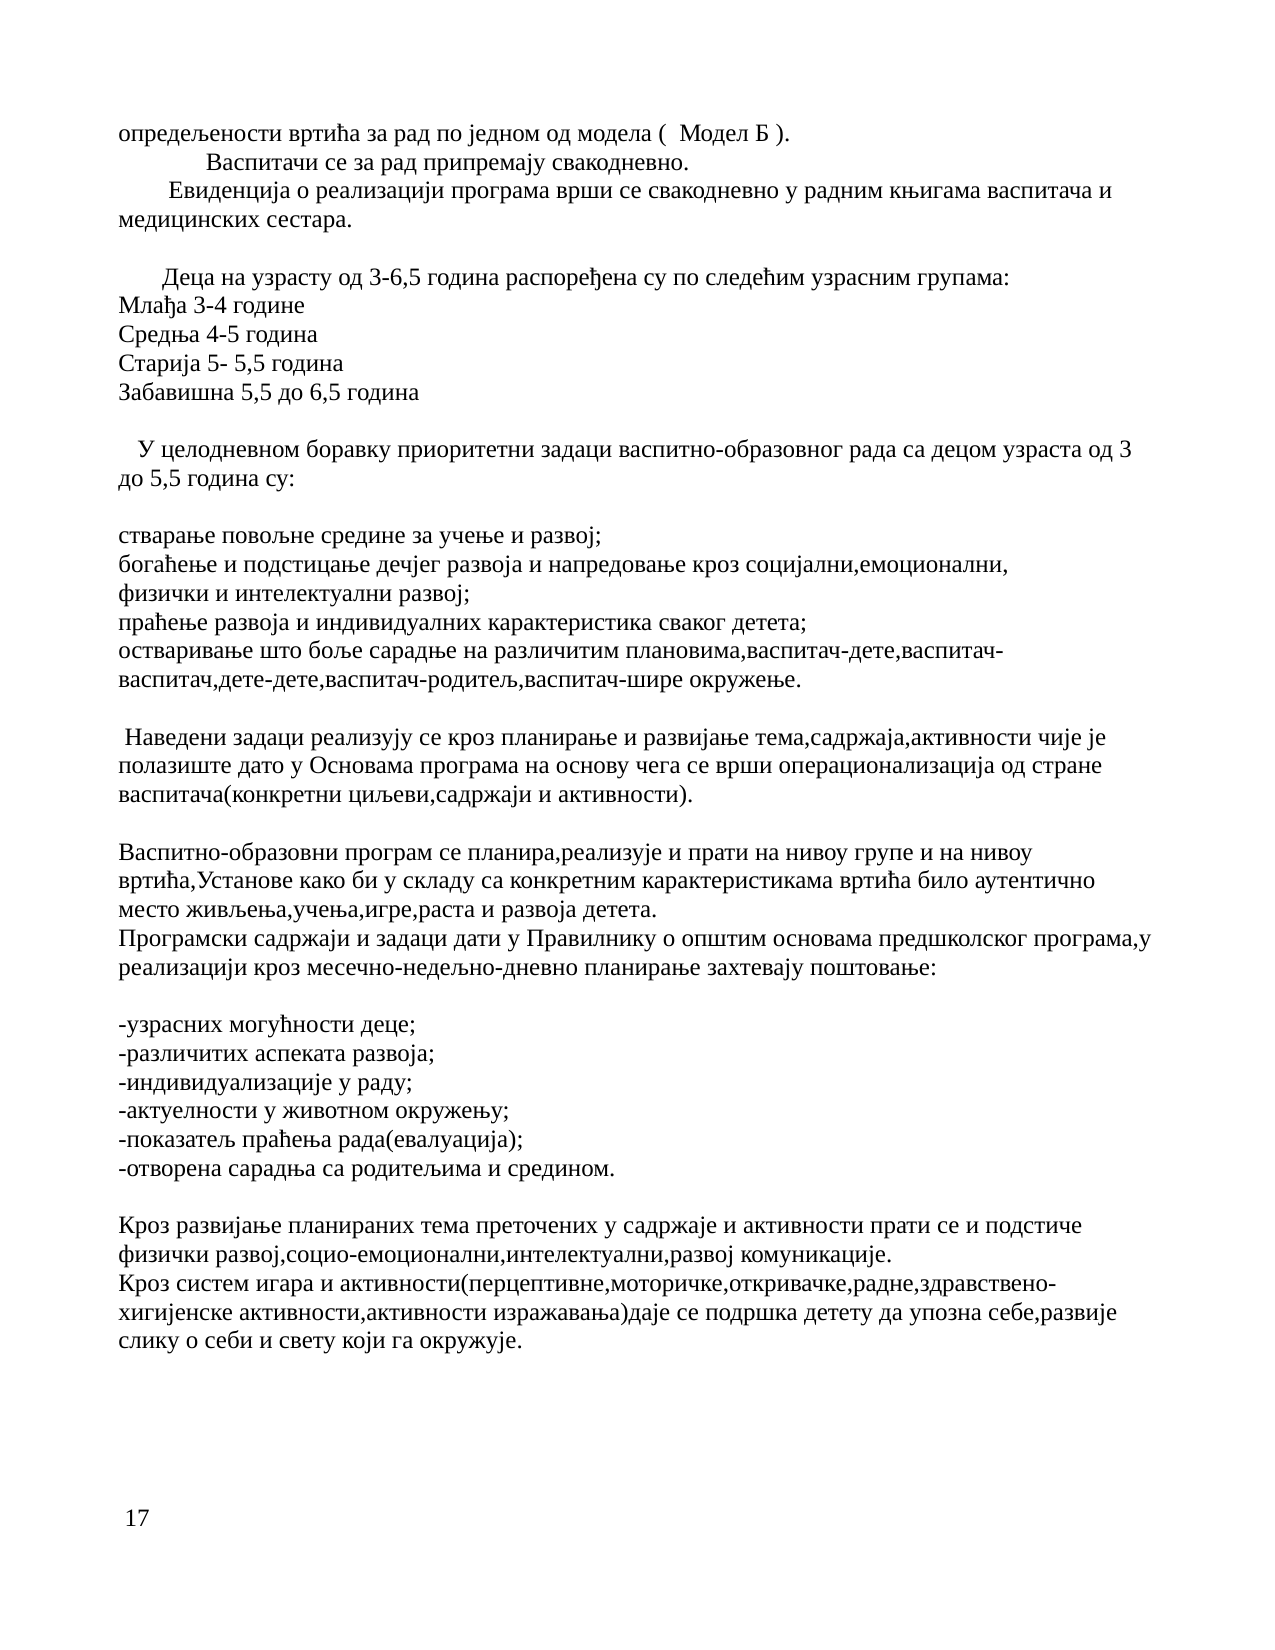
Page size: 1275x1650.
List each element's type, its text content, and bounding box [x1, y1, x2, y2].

text Забавишна 5,5 до 6,5 година [118, 377, 1157, 406]
text Млађа 3-4 године [118, 291, 1157, 319]
text Кроз развијање планираних тема преточених у садржаје и активности прати се и подстиче физички развој,социо-емоционални,интелектуални,развој комуникације. [118, 1211, 1157, 1268]
text Васпитачи се за рад припремају свакодневно. [118, 147, 1157, 176]
text Наведени задаци реализују се кроз планирање и развијање тема,садржаја,активности чије је полазиште дато у Основама програма на основу чега се врши операционализација од стране васпитача(конкретни циљеви,садржаји и активности). [118, 722, 1157, 808]
text -индивидуализације у раду; [118, 1067, 1157, 1096]
text -отворена сарадња са родитељима и средином. [118, 1153, 1157, 1182]
text Старија 5- 5,5 година [118, 348, 1157, 377]
text стварање повољне средине за учење и развој; [118, 521, 1157, 549]
text остваривање што боље сарадње на различитим плановима,васпитач-дете,васпитач-васпитач,дете-дете,васпитач-родитељ,васпитач-шире окружење. [118, 636, 1157, 693]
text -актуелности у животном окружењу; [118, 1096, 1157, 1124]
text богаћење и подстицање дечјег развоја и напредовање кроз социјални,емоционални, [118, 549, 1157, 578]
text Програмски садржаји и задаци дати у Правилнику о општим основама предшколског програма,у реализацији кроз месечно-недељно-дневно планирање захтевају поштовање: [118, 923, 1157, 981]
text Средња 4-5 година [118, 319, 1157, 348]
text праћење развоја и индивидуалних карактеристика сваког детета; [118, 607, 1157, 636]
text -различитих аспеката развоја; [118, 1038, 1157, 1067]
text -показатељ праћења рада(евалуација); [118, 1124, 1157, 1153]
text У целодневном боравку приоритетни задаци васпитно-образовног рада са децом узраста од 3 до 5,5 година су: [118, 434, 1157, 492]
text -узрасних могућности деце; [118, 1009, 1157, 1038]
text Деца на узрасту од 3-6,5 година распоређена су по следећим узрасним групама: [118, 262, 1157, 291]
text Кроз систем игара и активности(перцептивне,моторичке,откривачке,радне,здравствено-хигијенске активности,активности изражавања)даје се подршка детету да упозна себе,развије слику о себи и свету који га окружује. [118, 1268, 1157, 1354]
text Васпитно-образовни програм се планира,реализује и прати на нивоу групе и на нивоу вртића,Установе како би у складу са конкретним карактеристикама вртића било аутентично место живљења,учења,игре,раста и развоја детета. [118, 837, 1157, 923]
text физички и интелектуални развој; [118, 578, 1157, 607]
text Евиденција о реализацији програма врши се свакодневно у радним књигама васпитача и медицинских сестара. [118, 176, 1157, 233]
text опредељености вртића за рад по једном од модела ( Модел Б ). [118, 118, 1157, 147]
